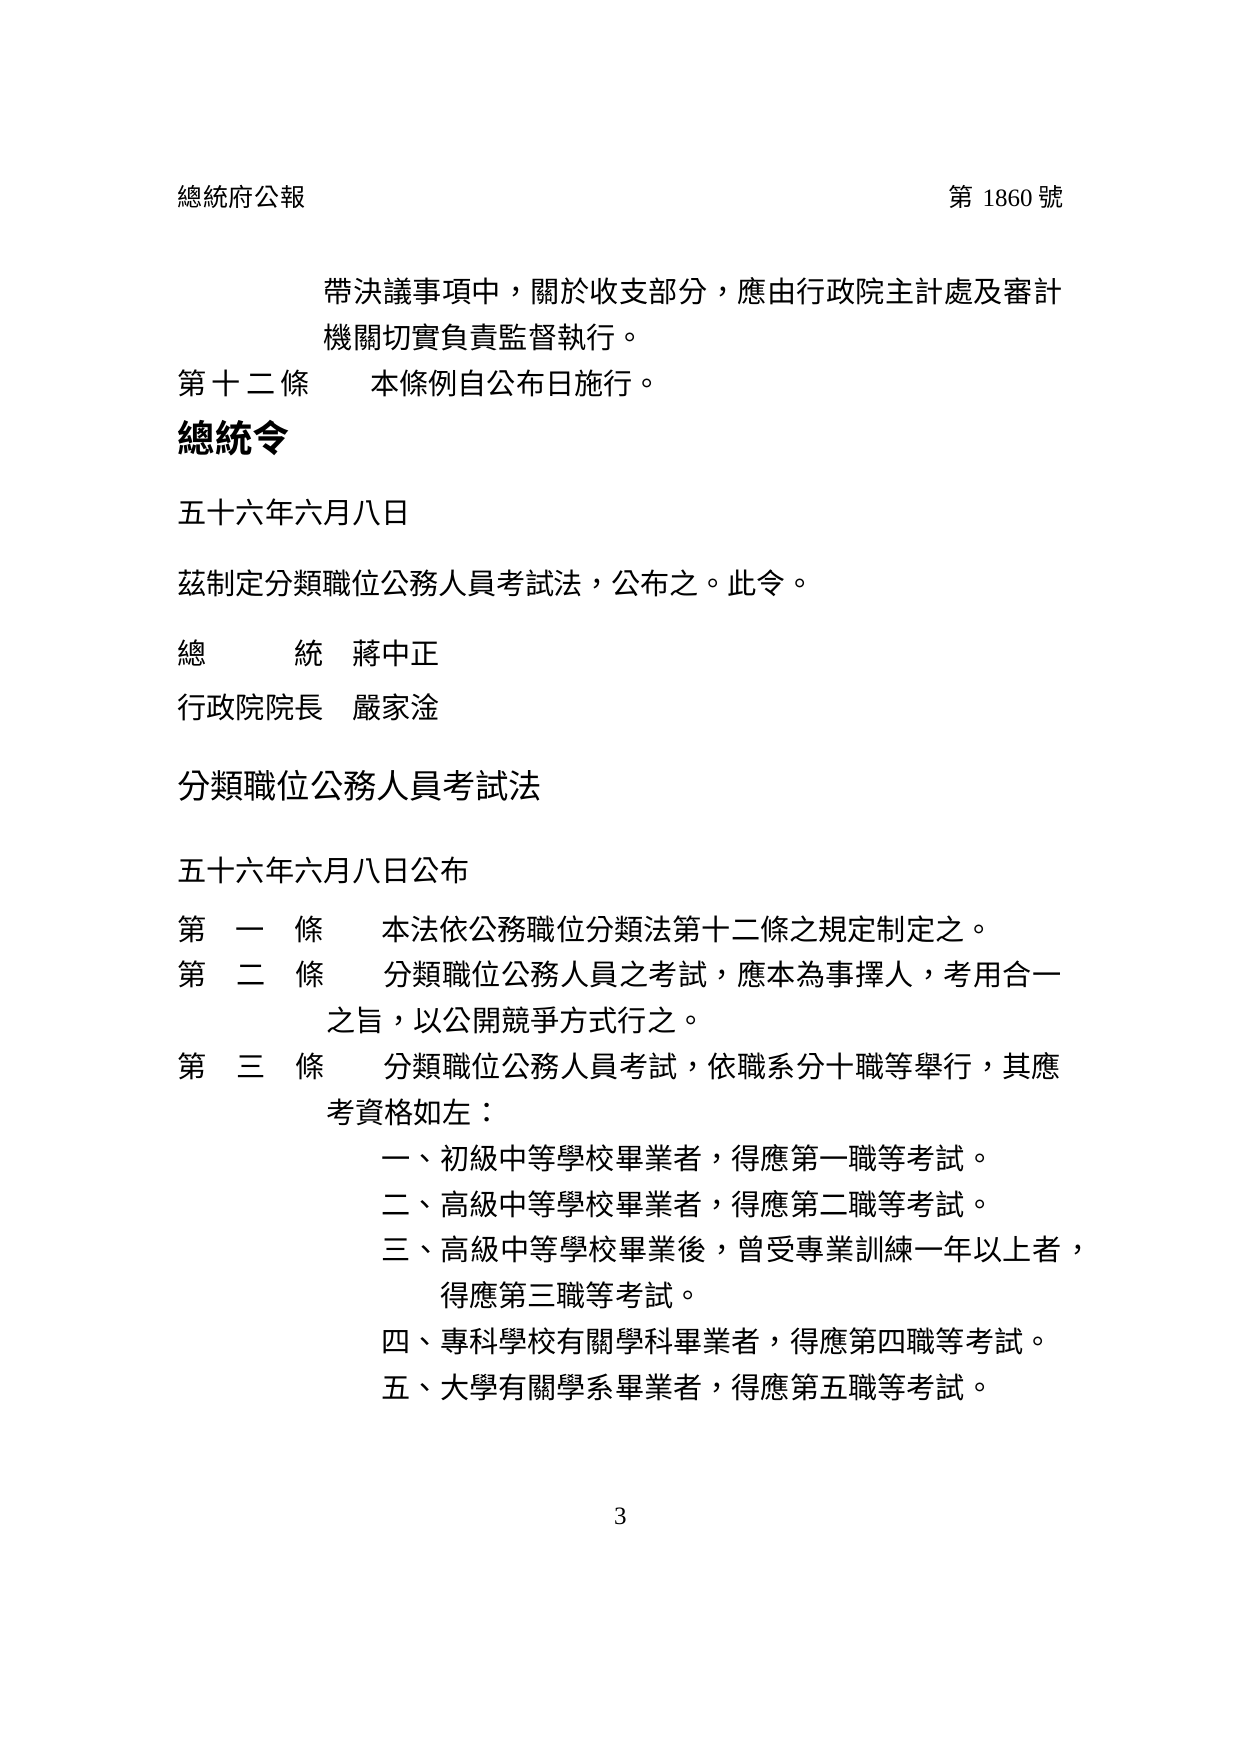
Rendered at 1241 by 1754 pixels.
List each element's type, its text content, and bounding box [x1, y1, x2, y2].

text 五十六年六月八日公布 [177, 845, 1063, 891]
text 五十六年六月八日 [177, 487, 1063, 532]
text 行政院院長 嚴家淦 [177, 695, 1063, 724]
text 五、大學有關學系畢業者，得應第五職等考試。 [381, 1362, 1063, 1407]
text 總 統 蔣中正 [177, 641, 1063, 670]
text 分類職位公務人員考試法 [177, 762, 1063, 807]
text 茲制定分類職位公務人員考試法，公布之。此令。 [177, 557, 1063, 603]
text 帶決議事項中，關於收支部分，應由行政院主計處及審計機關切實負責監督執行。 [177, 266, 1063, 357]
text 第 三 條 分類職位公務人員考試，依職系分十職等舉行，其應考資格如左： [177, 1041, 1063, 1132]
text 總統令 [177, 416, 1063, 462]
text 第十二條 本條例自公布日施行。 [177, 357, 1063, 403]
text 四、專科學校有關學科畢業者，得應第四職等考試。 [381, 1316, 1063, 1362]
text 二、高級中等學校畢業者，得應第二職等考試。 [381, 1178, 1063, 1224]
text 第 一 條 本法依公務職位分類法第十二條之規定制定之。 [177, 903, 1063, 949]
text 第 二 條 分類職位公務人員之考試，應本為事擇人，考用合一之旨，以公開競爭方式行之。 [177, 949, 1063, 1041]
text 三、高級中等學校畢業後，曾受專業訓練一年以上者，得應第三職等考試。 [381, 1224, 1063, 1316]
text 一、初級中等學校畢業者，得應第一職等考試。 [381, 1132, 1063, 1178]
